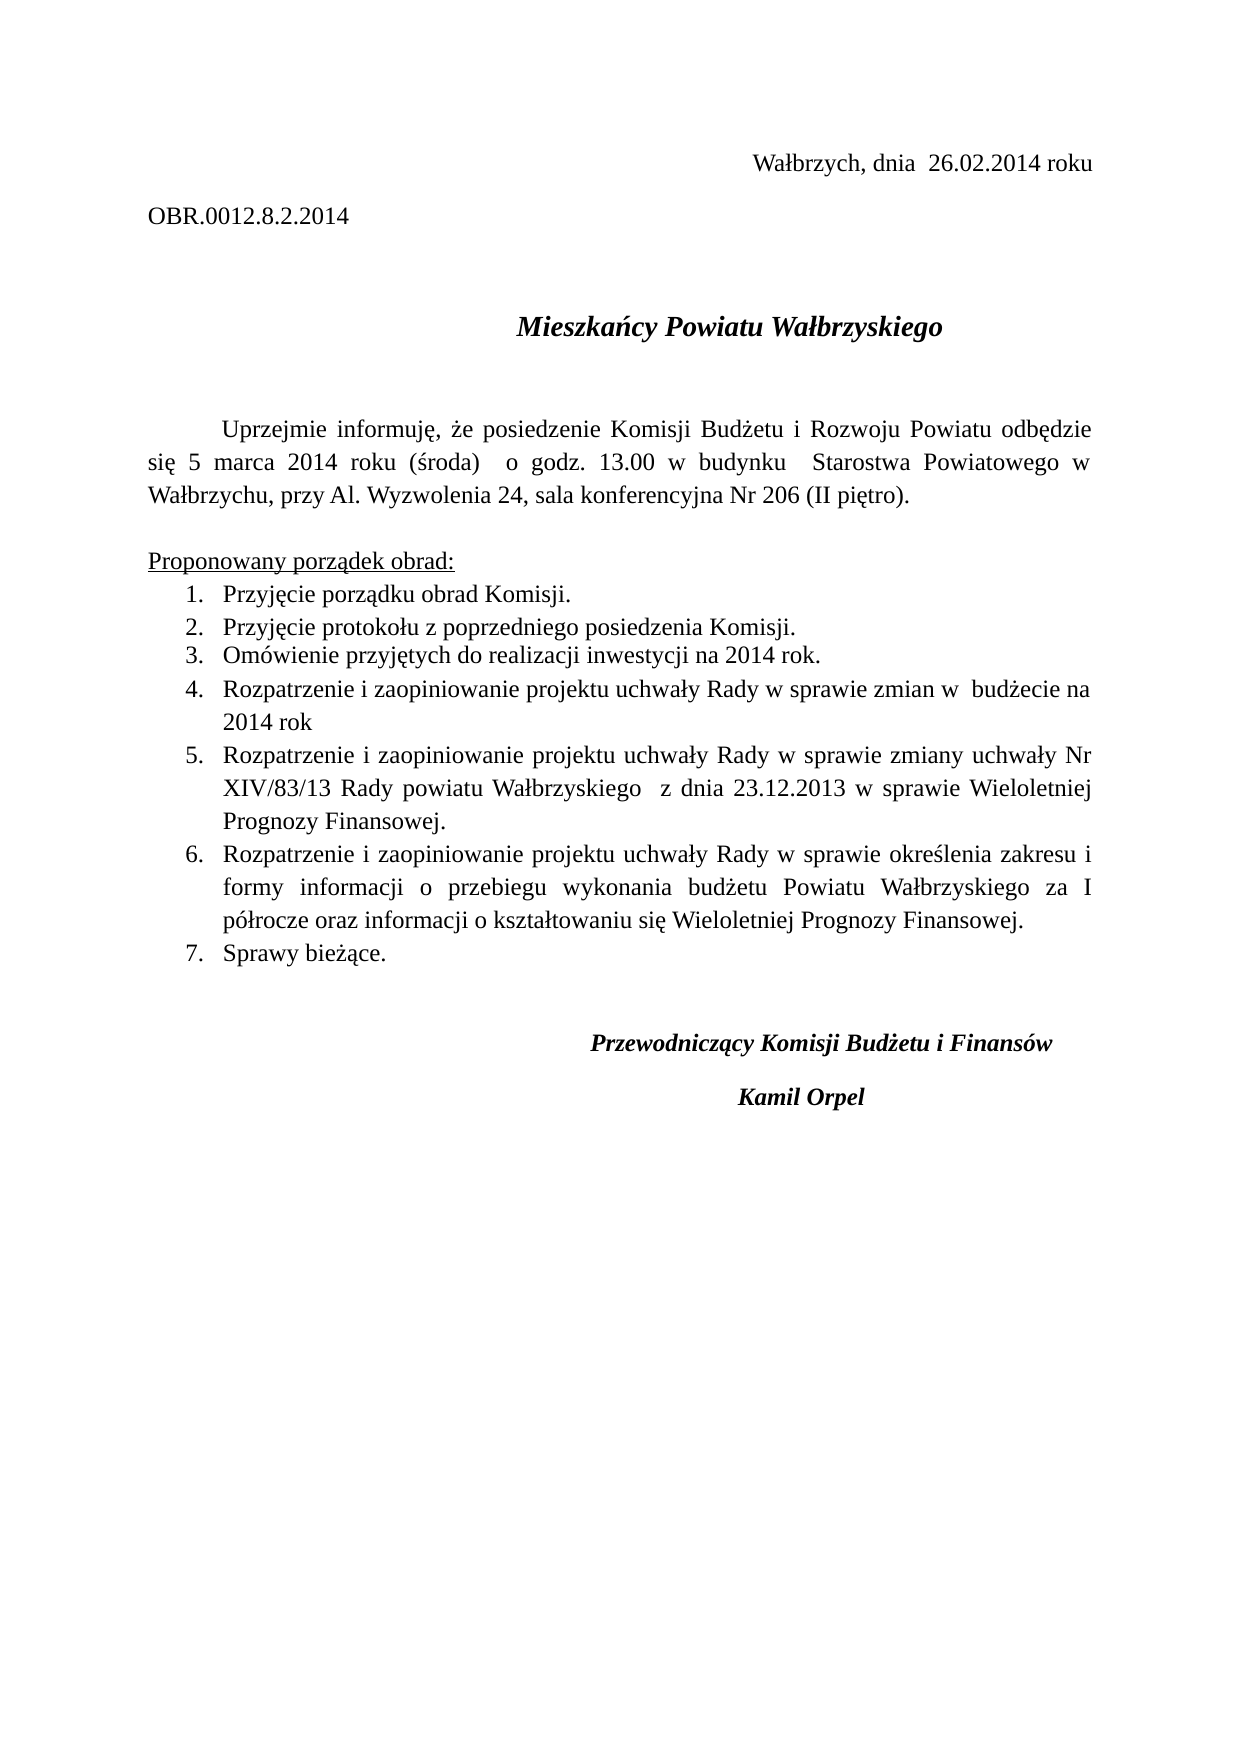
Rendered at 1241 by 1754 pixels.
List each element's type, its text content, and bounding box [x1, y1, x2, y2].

text Wałbrzych, dnia 26.02.2014 roku [148, 148, 1093, 176]
list Rozpatrzenie i zaopiniowanie projektu uchwały Rady w sprawie zmiany uchwały Nr XIV/83/13 Rady powiatu Wałbrzyskiego z dnia 23.12.2013 w sprawie Wieloletniej Prognozy Finansowej. [185, 740, 1093, 834]
text Uprzejmie informuję, że posiedzenie Komisji Budżetu i Rozwoju Powiatu odbędzie się 5 marca 2014 roku (środa) o godz. 13.00 w budynku Starostwa Powiatowego w Wałbrzychu, przy Al. Wyzwolenia 24, sala konferencyjna Nr 206 (II piętro). [148, 414, 1093, 508]
text Przewodniczący Komisji Budżetu i Finansów [516, 1028, 1093, 1057]
list Rozpatrzenie i zaopiniowanie projektu uchwały Rady w sprawie zmian w budżecie na 2014 rok [185, 674, 1093, 735]
text Mieszkańcy Powiatu Wałbrzyskiego [443, 309, 1093, 343]
text Kamil Orpel [516, 1082, 1093, 1111]
list Sprawy bieżące. [185, 938, 1093, 967]
list Rozpatrzenie i zaopiniowanie projektu uchwały Rady w sprawie określenia zakresu i formy informacji o przebiegu wykonania budżetu Powiatu Wałbrzyskiego za I półrocze oraz informacji o kształtowaniu się Wieloletniej Prognozy Finansowej. [185, 839, 1093, 933]
list Przyjęcie protokołu z poprzedniego posiedzenia Komisji. [185, 612, 1093, 641]
list Przyjęcie porządku obrad Komisji. [185, 579, 1093, 608]
list Omówienie przyjętych do realizacji inwestycji na 2014 rok. [185, 641, 1093, 669]
text Proponowany porządek obrad: [118, 546, 1093, 574]
text OBR.0012.8.2.2014 [148, 201, 1093, 230]
